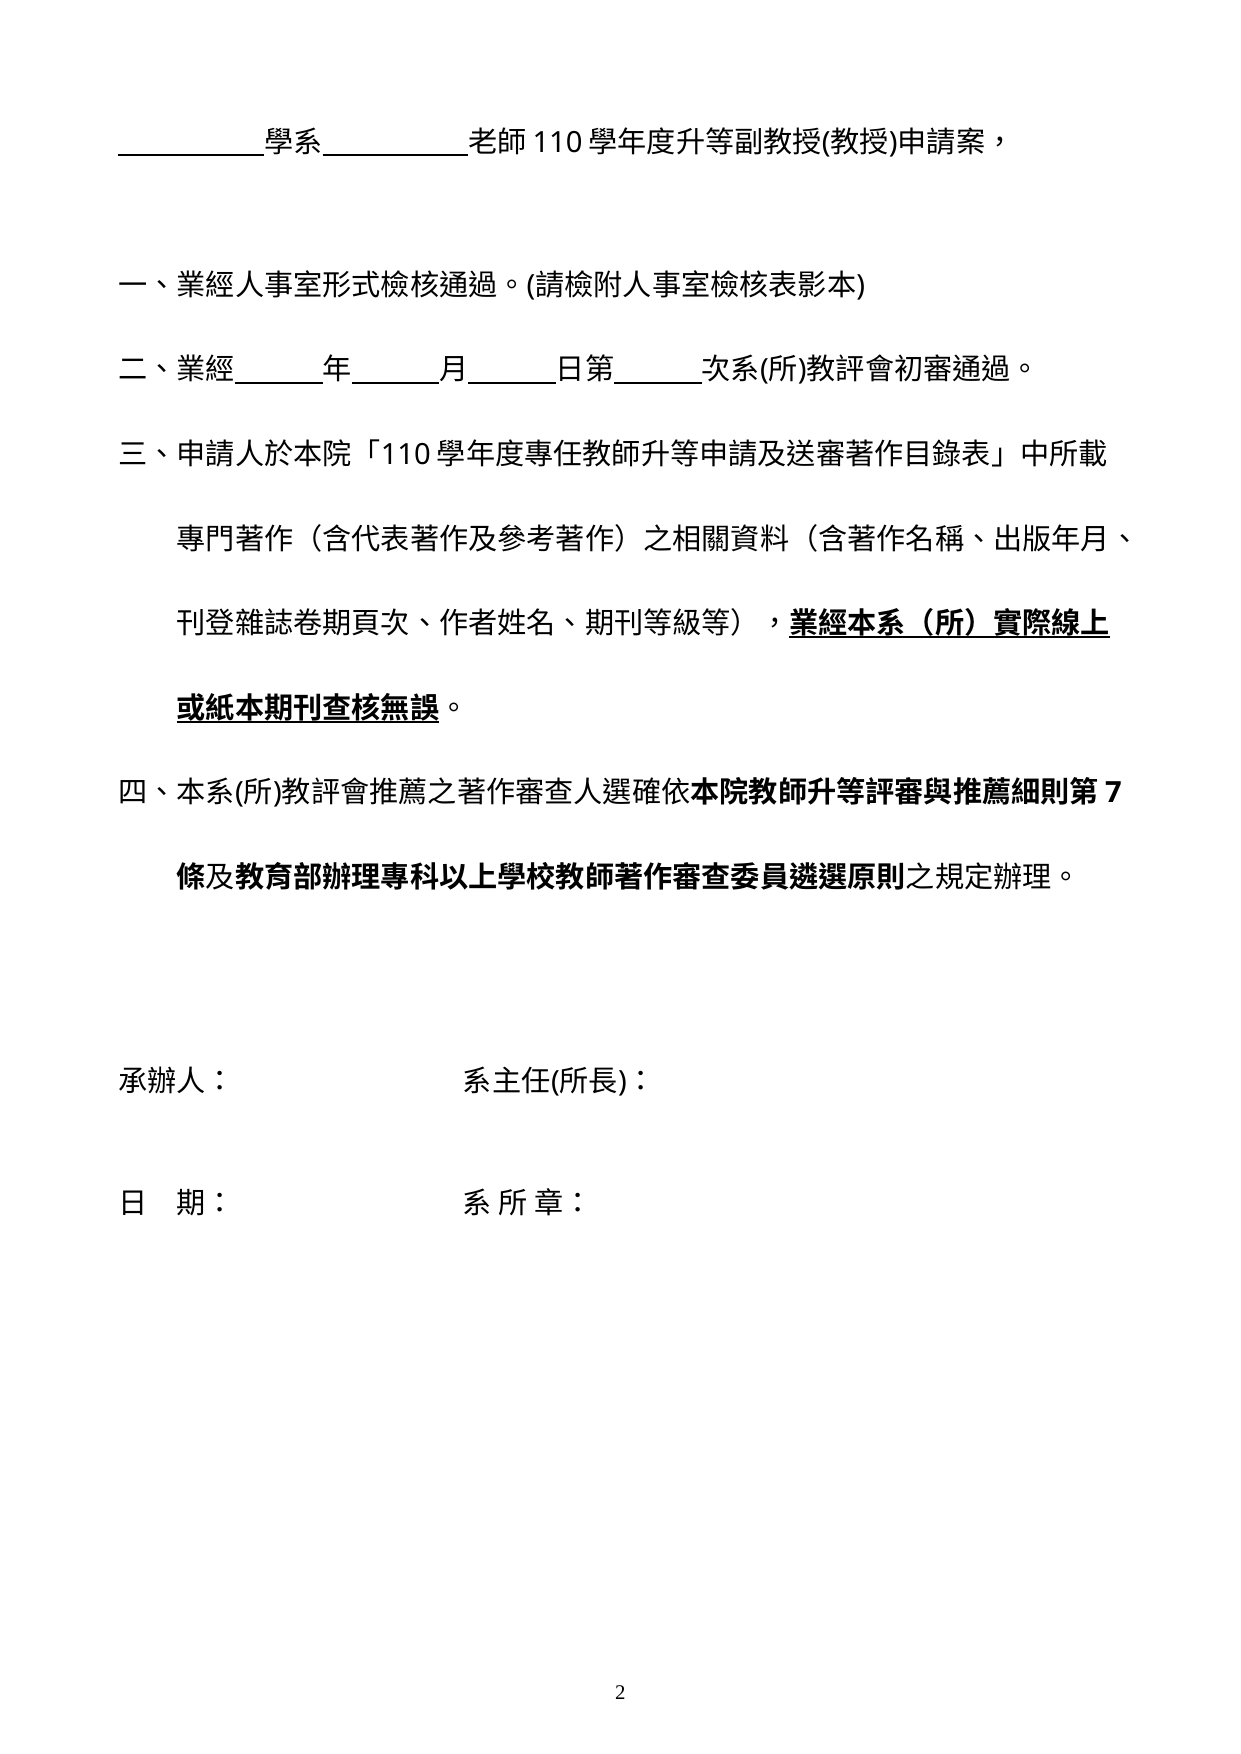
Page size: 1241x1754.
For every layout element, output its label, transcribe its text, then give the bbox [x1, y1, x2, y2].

text 學系 老師110學年度升等副教授(教授)申請案， [118, 118, 1122, 161]
text 二、業經 年 月 日第 次系(所)教評會初審通過。 [118, 346, 1122, 388]
text 四、本系(所)教評會推薦之著作審查人選確依本院教師升等評審與推薦細則第7條及教育部辦理專科以上學校教師著作審查委員遴選原則之規定辦理。 [118, 769, 1122, 896]
text 日 期： 系 所 章： [118, 1179, 1122, 1221]
text 三、申請人於本院「110學年度專任教師升等申請及送審著作目錄表」中所載專門著作（含代表著作及參考著作）之相關資料（含著作名稱、出版年月、刊登雜誌卷期頁次、作者姓名、期刊等級等），業經本系（所）實際線上或紙本期刊查核無誤。 [118, 431, 1122, 727]
text 承辦人： 系主任(所長)： [118, 1057, 1122, 1100]
list 一、業經人事室形式檢核通過。(請檢附人事室檢核表影本) [118, 261, 1122, 303]
